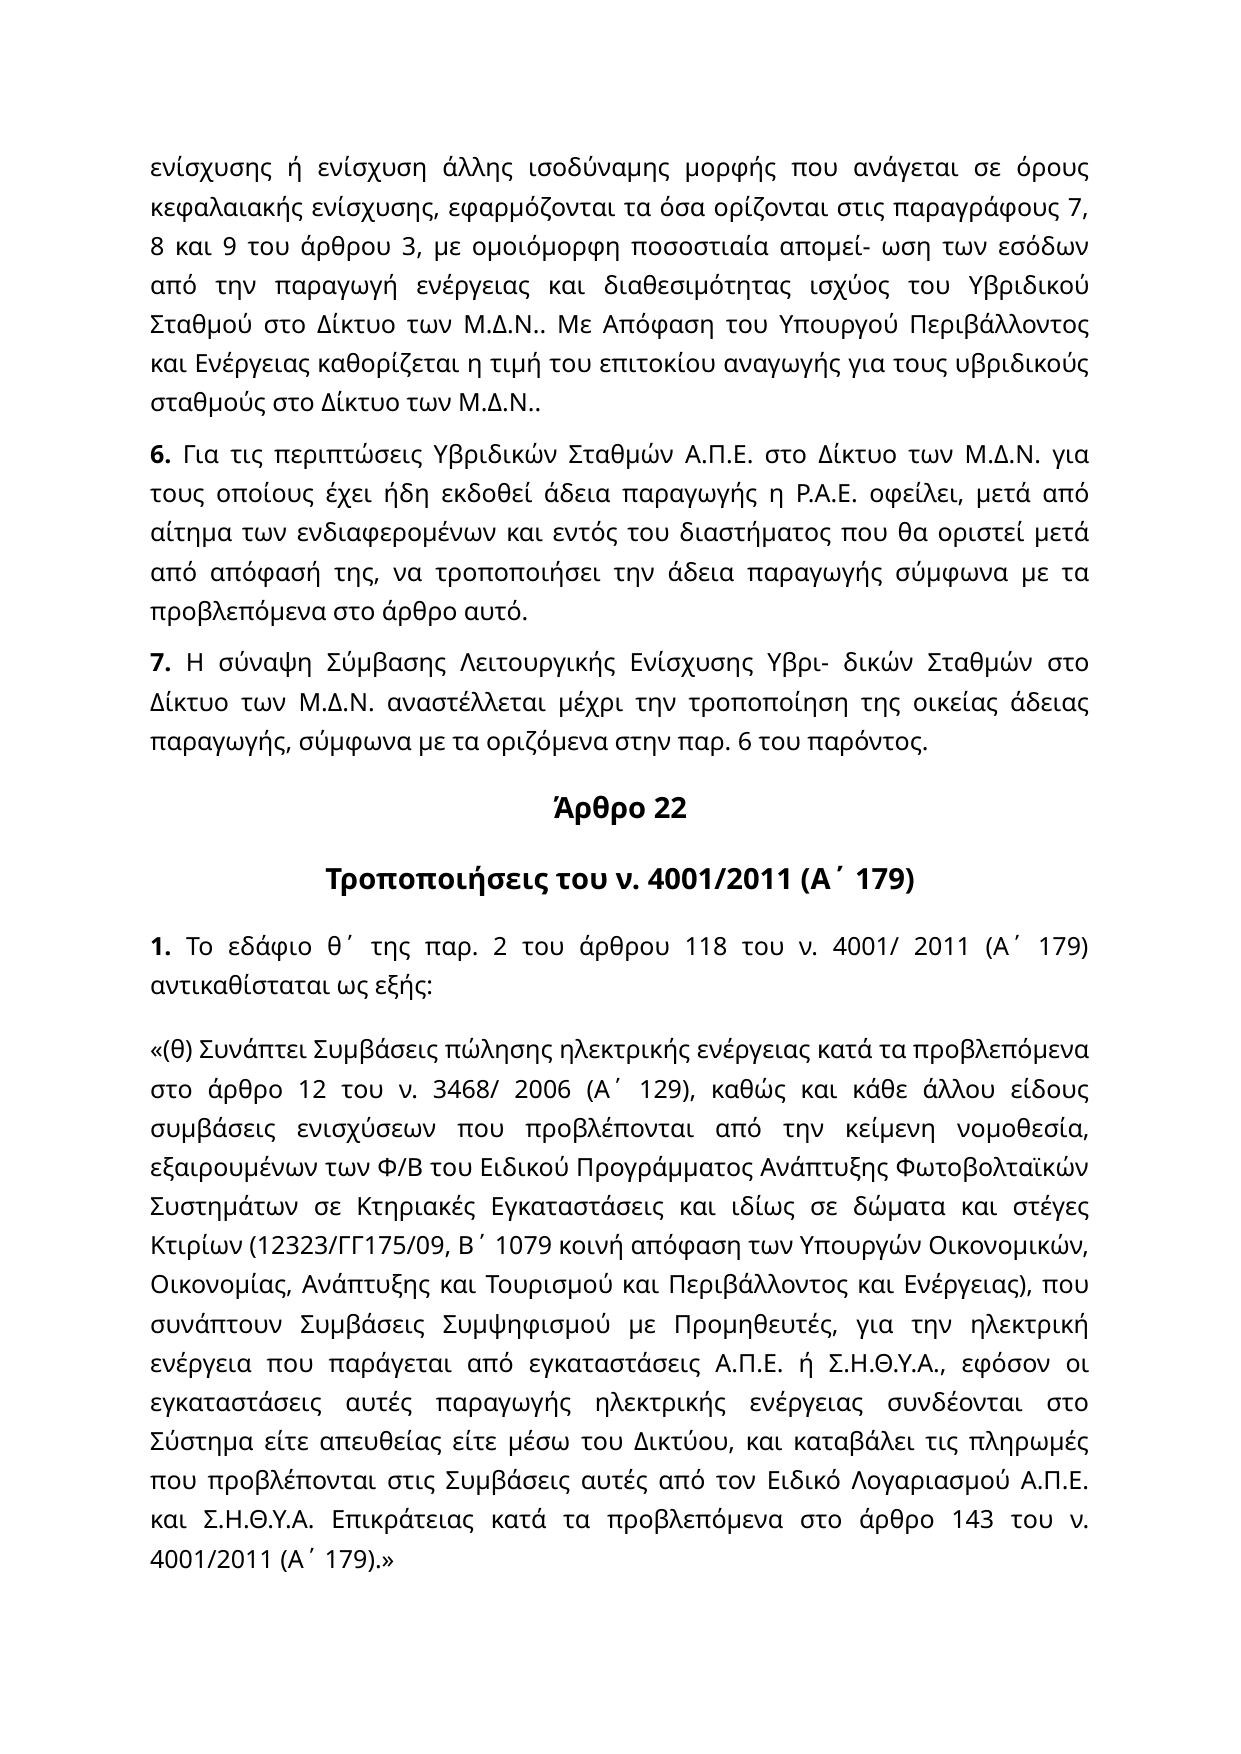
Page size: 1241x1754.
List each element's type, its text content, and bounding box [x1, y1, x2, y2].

subtitle Άρθρο 22 [150, 787, 1090, 827]
subtitle Τροποποιήσεις του ν. 4001/2011 (Α΄ 179) [150, 858, 1090, 898]
text 7. Η σύναψη Σύμβασης Λειτουργικής Ενίσχυσης Υβρι- δικών Σταθμών στο Δίκτυο των Μ.Δ.Ν. αναστέλλεται μέχρι την τροποποίηση της οικείας άδειας παραγωγής, σύμφωνα με τα οριζόμενα στην παρ. 6 του παρόντος. [150, 645, 1090, 757]
text ενίσχυσης ή ενίσχυση άλλης ισοδύναμης μορφής που ανάγεται σε όρους κεφαλαιακής ενίσχυσης, εφαρμόζονται τα όσα ορίζονται στις παραγράφους 7, 8 και 9 του άρθρου 3, με ομοιόμορφη ποσοστιαία απομεί- ωση των εσόδων από την παραγωγή ενέργειας και διαθεσιμότητας ισχύος του Υβριδικού Σταθμού στο Δίκτυο των Μ.Δ.Ν.. Με Απόφαση του Υπουργού Περιβάλλοντος και Ενέργειας καθορίζεται η τιμή του επιτοκίου αναγωγής για τους υβριδικούς σταθμούς στο Δίκτυο των Μ.Δ.Ν.. [150, 150, 1090, 419]
text «(θ) Συνάπτει Συμβάσεις πώλησης ηλεκτρικής ενέργειας κατά τα προβλεπόμενα στο άρθρο 12 του ν. 3468/ 2006 (Α΄ 129), καθώς και κάθε άλλου είδους συμβάσεις ενισχύσεων που προβλέπονται από την κείμενη νομοθεσία, εξαιρουμένων των Φ/Β του Ειδικού Προγράμματος Ανάπτυξης Φωτοβολταϊκών Συστημάτων σε Κτηριακές Εγκαταστάσεις και ιδίως σε δώματα και στέγες Κτιρίων (12323/ΓΓ175/09, Β΄ 1079 κοινή απόφαση των Υπουργών Οικονομικών, Οικονομίας, Ανάπτυξης και Τουρισμού και Περιβάλλοντος και Ενέργειας), που συνάπτουν Συμβάσεις Συμψηφισμού με Προμηθευτές, για την ηλεκτρική ενέργεια που παράγεται από εγκαταστάσεις Α.Π.Ε. ή Σ.Η.Θ.Υ.Α., εφόσον οι εγκαταστάσεις αυτές παραγωγής ηλεκτρικής ενέργειας συνδέονται στο Σύστημα είτε απευθείας είτε μέσω του Δικτύου, και καταβάλει τις πληρωμές που προβλέπονται στις Συμβάσεις αυτές από τον Ειδικό Λογαριασμού Α.Π.Ε. και Σ.Η.Θ.Υ.Α. Επικράτειας κατά τα προβλεπόμενα στο άρθρο 143 του ν. 4001/2011 (Α΄ 179).» [150, 1032, 1090, 1575]
text 6. Για τις περιπτώσεις Υβριδικών Σταθμών Α.Π.Ε. στο Δίκτυο των Μ.Δ.Ν. για τους οποίους έχει ήδη εκδοθεί άδεια παραγωγής η Ρ.Α.Ε. οφείλει, μετά από αίτημα των ενδιαφερομένων και εντός του διαστήματος που θα οριστεί μετά από απόφασή της, να τροποποιήσει την άδεια παραγωγής σύμφωνα με τα προβλεπόμενα στο άρθρο αυτό. [150, 437, 1090, 627]
text 1. Το εδάφιο θ΄ της παρ. 2 του άρθρου 118 του ν. 4001/ 2011 (Α΄ 179) αντικαθίσταται ως εξής: [150, 929, 1090, 1002]
